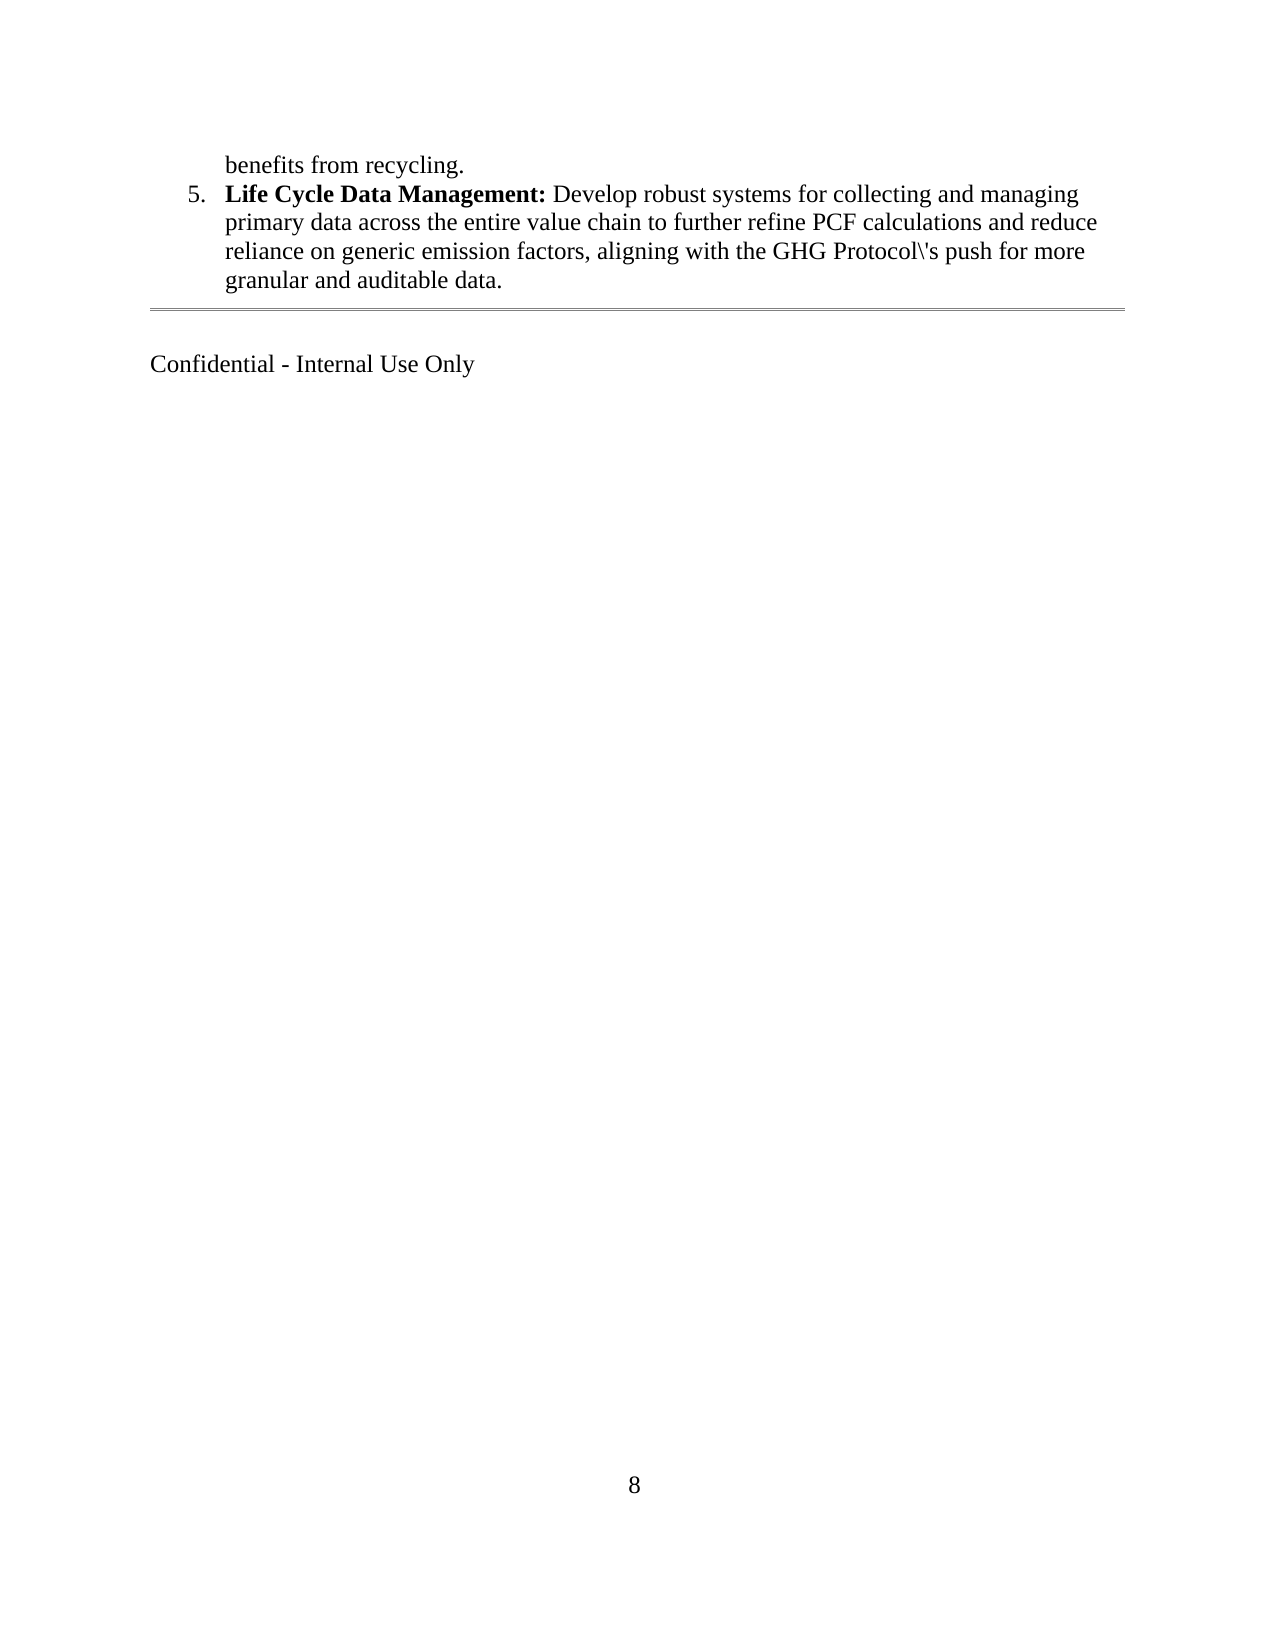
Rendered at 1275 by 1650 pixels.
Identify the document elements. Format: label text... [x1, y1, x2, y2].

text Confidential - Internal Use Only [150, 349, 1125, 378]
list Life Cycle Data Management: Develop robust systems for collecting and managing primary data across the entire value chain to further refine PCF calculations and reduce reliance on generic emission factors, aligning with the GHG Protocol\'s push for more granular and auditable data. [187, 179, 1125, 294]
list benefits from recycling. [187, 150, 1125, 179]
